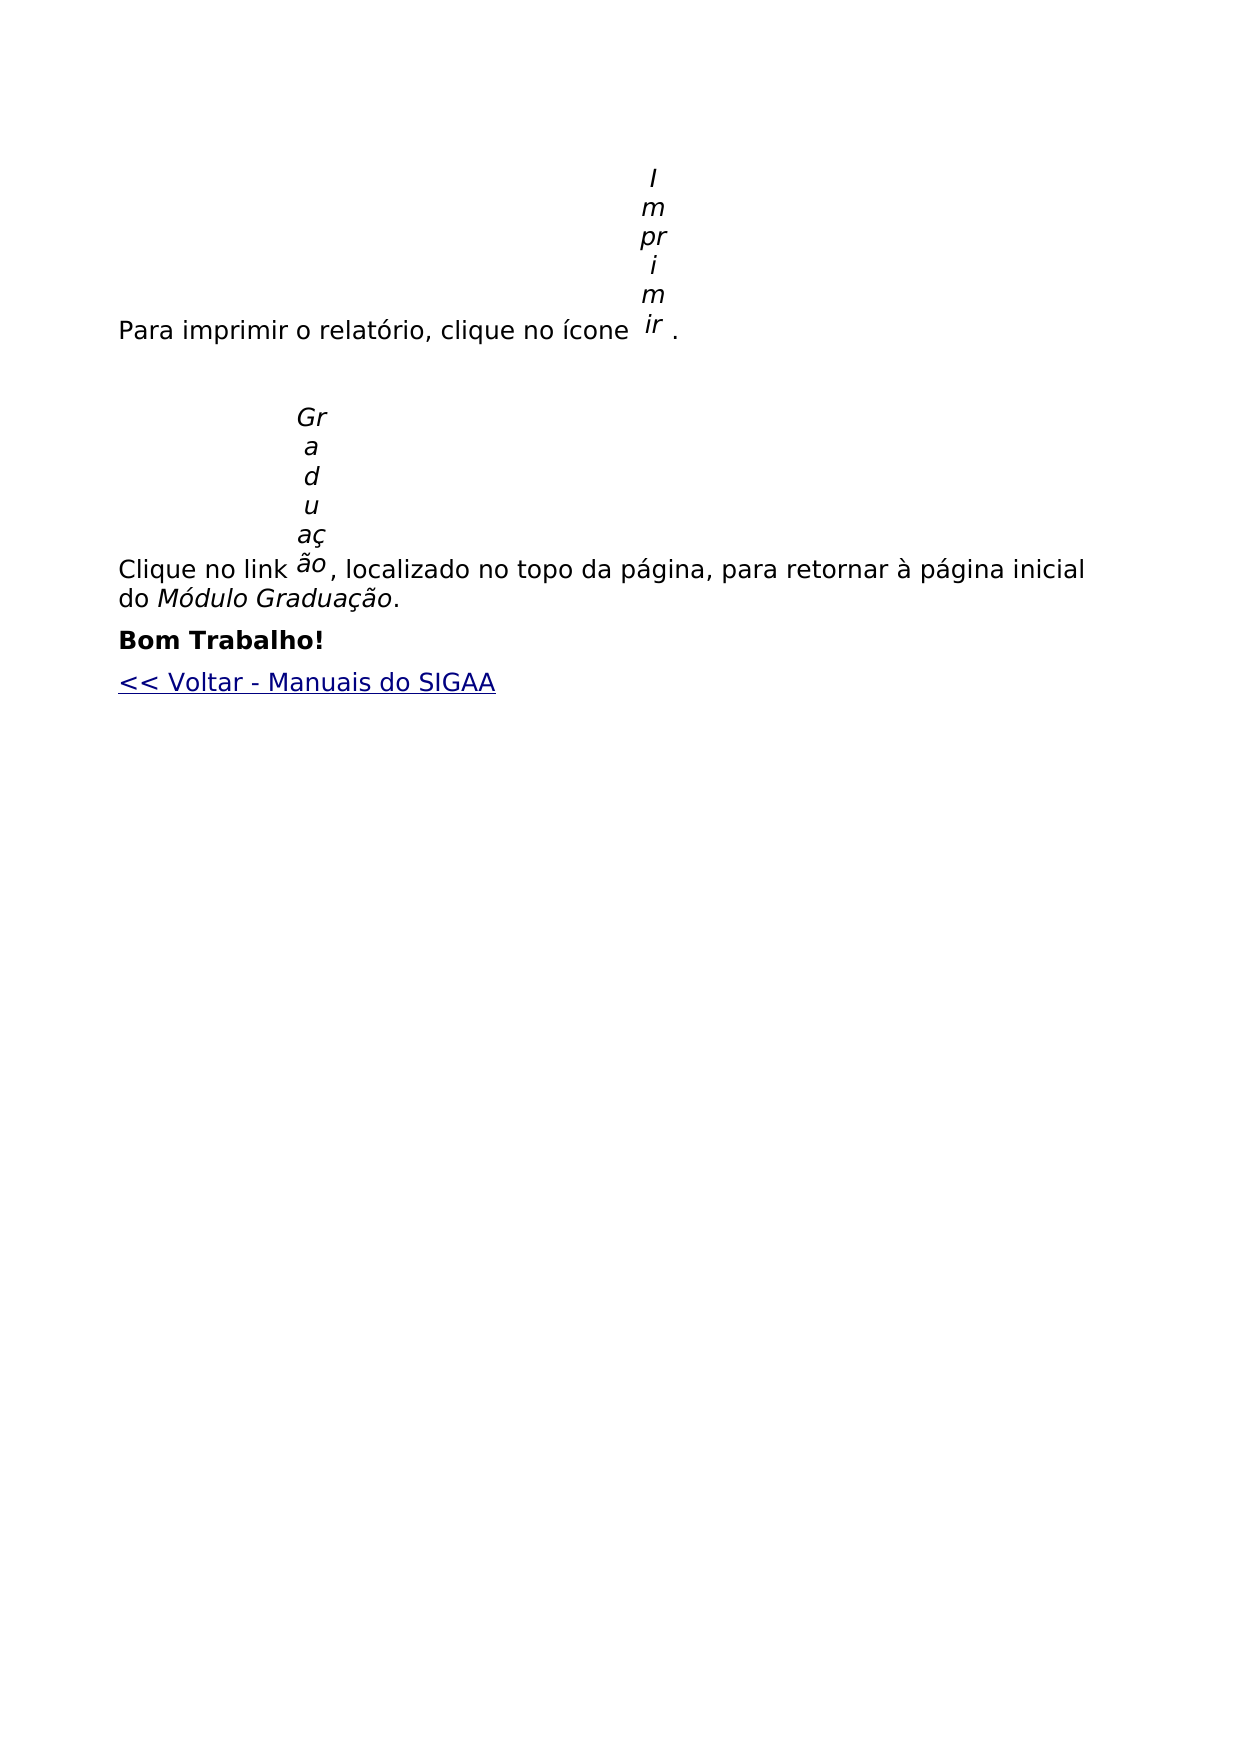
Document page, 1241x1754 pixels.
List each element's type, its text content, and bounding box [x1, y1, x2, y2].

text Bom Trabalho! [118, 626, 1122, 655]
text Clique no link , localizado no topo da página, para retornar à página inicial do Módulo Graduação. [118, 357, 1122, 613]
text Imprimir [638, 131, 671, 339]
text Para imprimir o relatório, clique no ícone . [118, 118, 1122, 345]
text << Voltar - Manuais do SIGAA [118, 668, 1122, 697]
text Graduação [296, 370, 329, 578]
